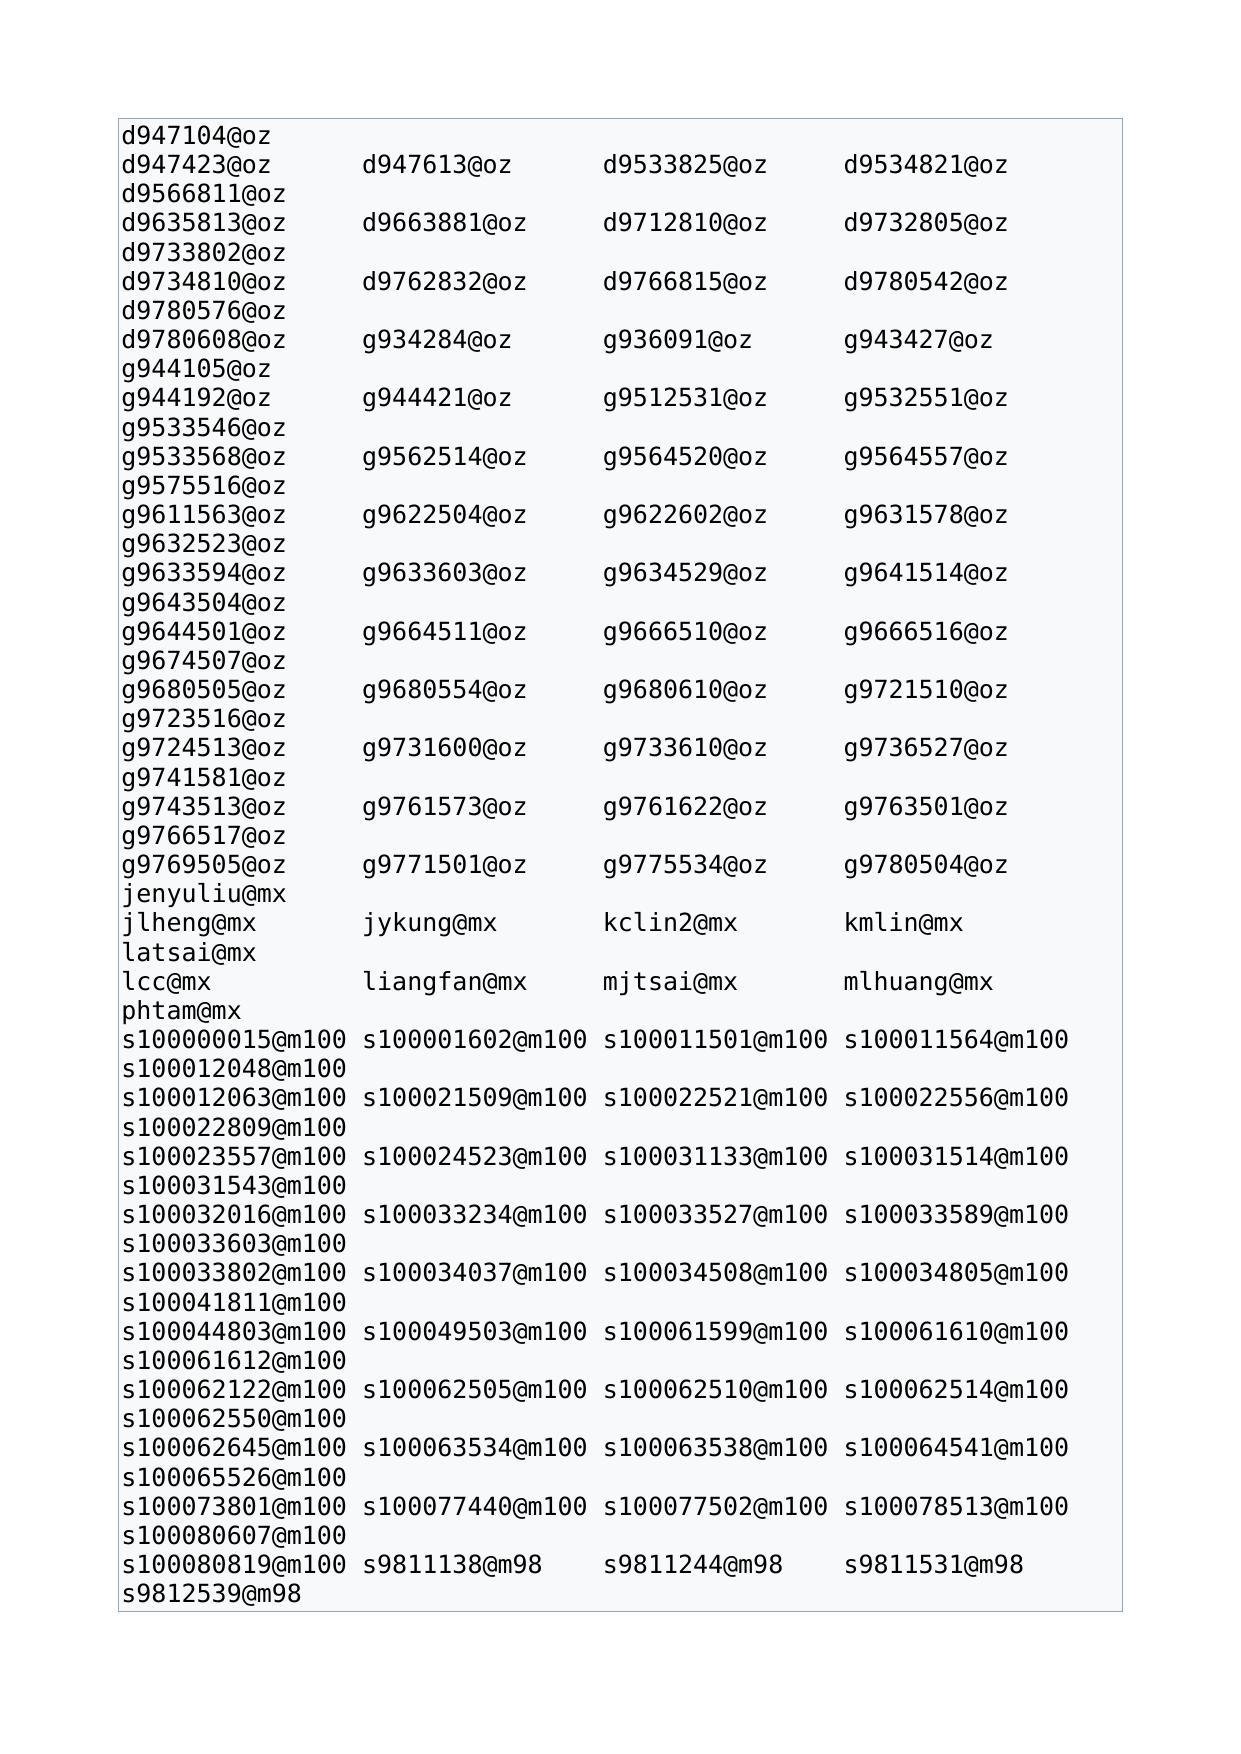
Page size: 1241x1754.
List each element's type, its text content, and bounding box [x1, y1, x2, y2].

text d947104@oz d947423@oz d947613@oz d9533825@oz d9534821@oz d9566811@oz d9635813@oz d9663881@oz d9712810@oz d9732805@oz d9733802@oz d9734810@oz d9762832@oz d9766815@oz d9780542@oz d9780576@oz d9780608@oz g934284@oz g936091@oz g943427@oz g944105@oz g944192@oz g944421@oz g9512531@oz g9532551@oz g9533546@oz g9533568@oz g9562514@oz g9564520@oz g9564557@oz g9575516@oz g9611563@oz g9622504@oz g9622602@oz g9631578@oz g9632523@oz g9633594@oz g9633603@oz g9634529@oz g9641514@oz g9643504@oz g9644501@oz g9664511@oz g9666510@oz g9666516@oz g9674507@oz g9680505@oz g9680554@oz g9680610@oz g9721510@oz g9723516@oz g9724513@oz g9731600@oz g9733610@oz g9736527@oz g9741581@oz g9743513@oz g9761573@oz g9761622@oz g9763501@oz g9766517@oz g9769505@oz g9771501@oz g9775534@oz g9780504@oz jenyuliu@mx jlheng@mx jykung@mx kclin2@mx kmlin@mx latsai@mx lcc@mx liangfan@mx mjtsai@mx mlhuang@mx phtam@mx s100000015@m100 s100001602@m100 s100011501@m100 s100011564@m100 s100012048@m100 s100012063@m100 s100021509@m100 s100022521@m100 s100022556@m100 s100022809@m100 s100023557@m100 s100024523@m100 s100031133@m100 s100031514@m100 s100031543@m100 s100032016@m100 s100033234@m100 s100033527@m100 s100033589@m100 s100033603@m100 s100033802@m100 s100034037@m100 s100034508@m100 s100034805@m100 s100041811@m100 s100044803@m100 s100049503@m100 s100061599@m100 s100061610@m100 s100061612@m100 s100062122@m100 s100062505@m100 s100062510@m100 s100062514@m100 s100062550@m100 s100062645@m100 s100063534@m100 s100063538@m100 s100064541@m100 s100065526@m100 s100073801@m100 s100077440@m100 s100077502@m100 s100078513@m100 s100080607@m100 s100080819@m100 s9811138@m98 s9811244@m98 s9811531@m98 s9812539@m98 [119, 119, 1122, 1611]
